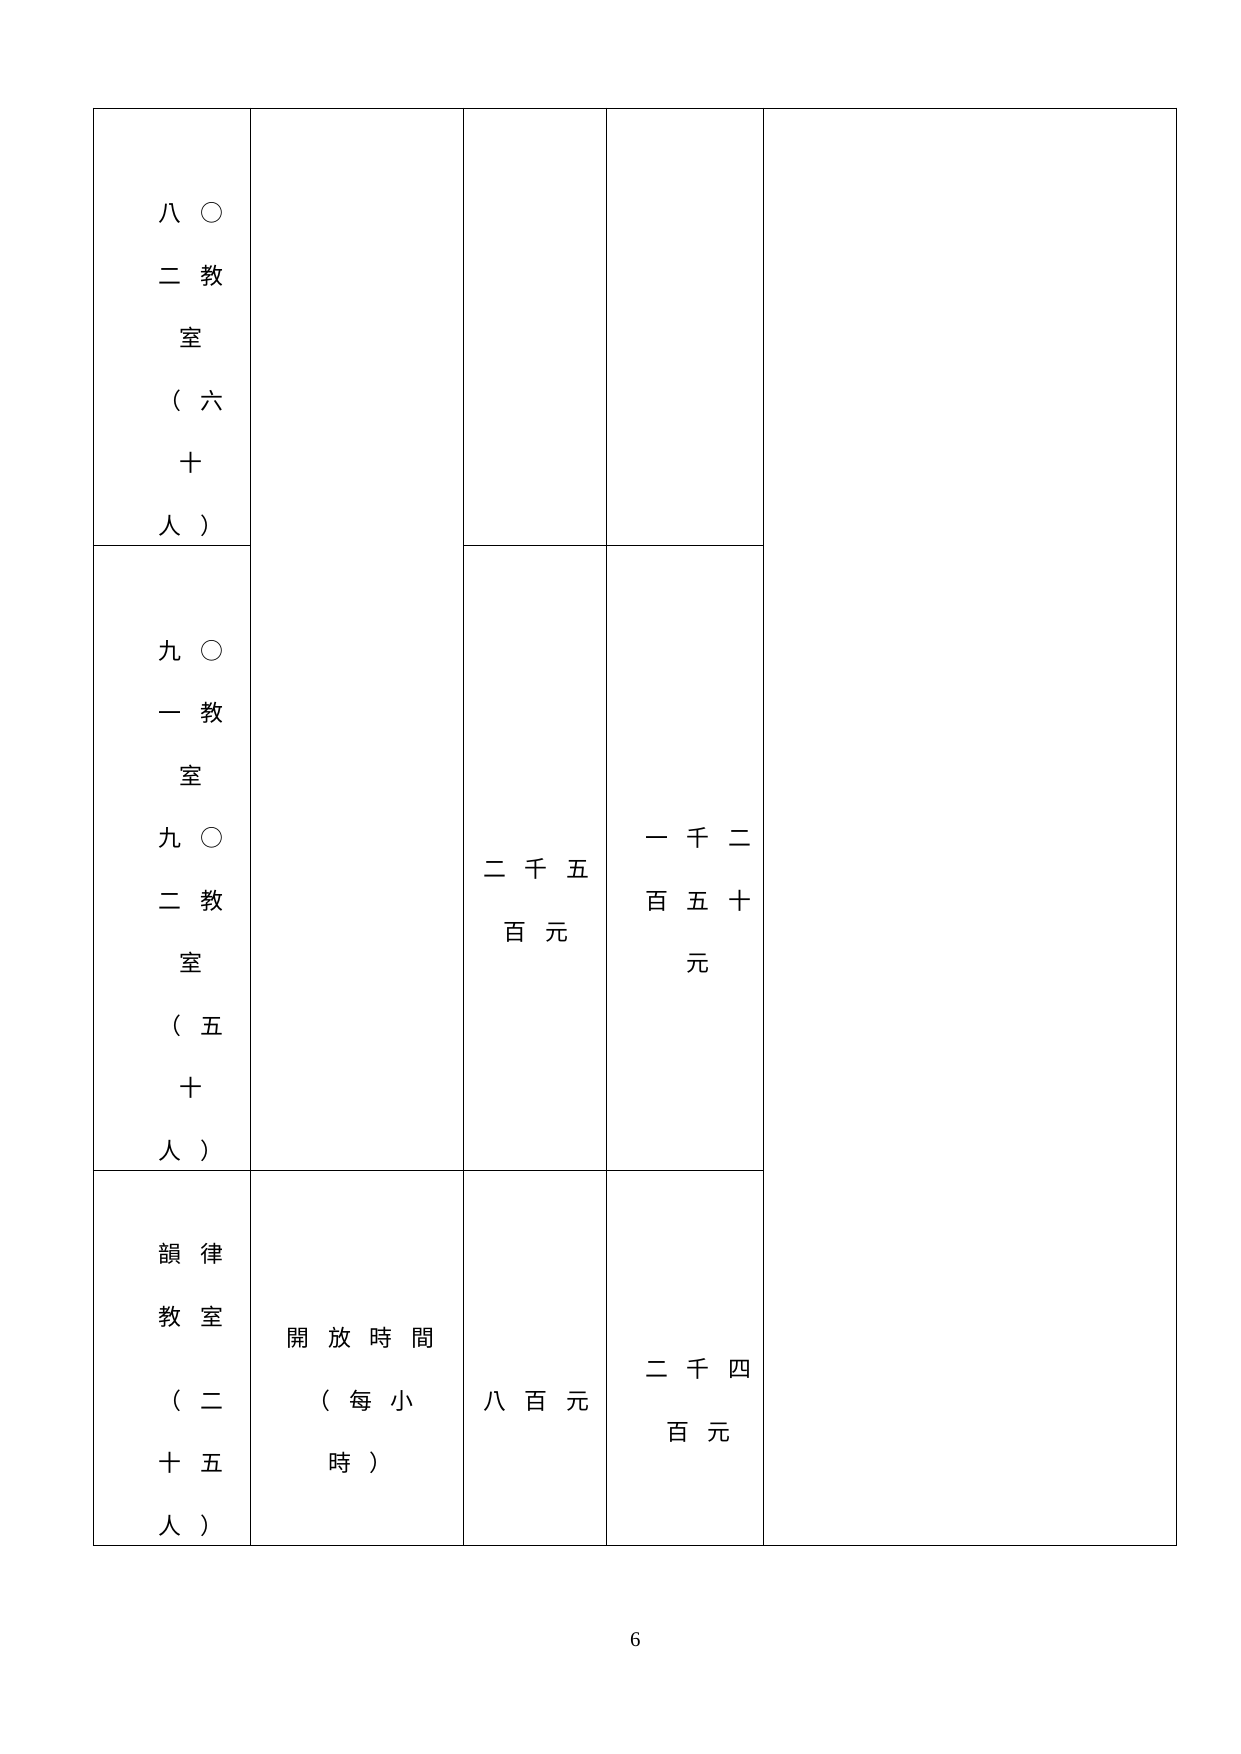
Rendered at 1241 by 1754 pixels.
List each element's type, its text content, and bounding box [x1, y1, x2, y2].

table_cell 九○一教室 九○二教室 （五十人） [94, 546, 250, 1170]
table_cell [251, 109, 463, 1170]
table_cell 八○二教室 （六十人） [94, 109, 250, 545]
table_cell 二千四百元 [607, 1171, 763, 1545]
table_cell 一千二百五十元 [607, 546, 763, 1170]
table_cell [607, 109, 763, 545]
table_cell [464, 109, 606, 545]
table_cell 八百元 [464, 1171, 606, 1545]
table_cell 二千五百元 [464, 546, 606, 1170]
table_cell 韻律教室 （二十五人） [94, 1171, 250, 1545]
table_cell 開放時間 （每小時） [251, 1171, 463, 1545]
table_cell [764, 109, 1176, 1545]
